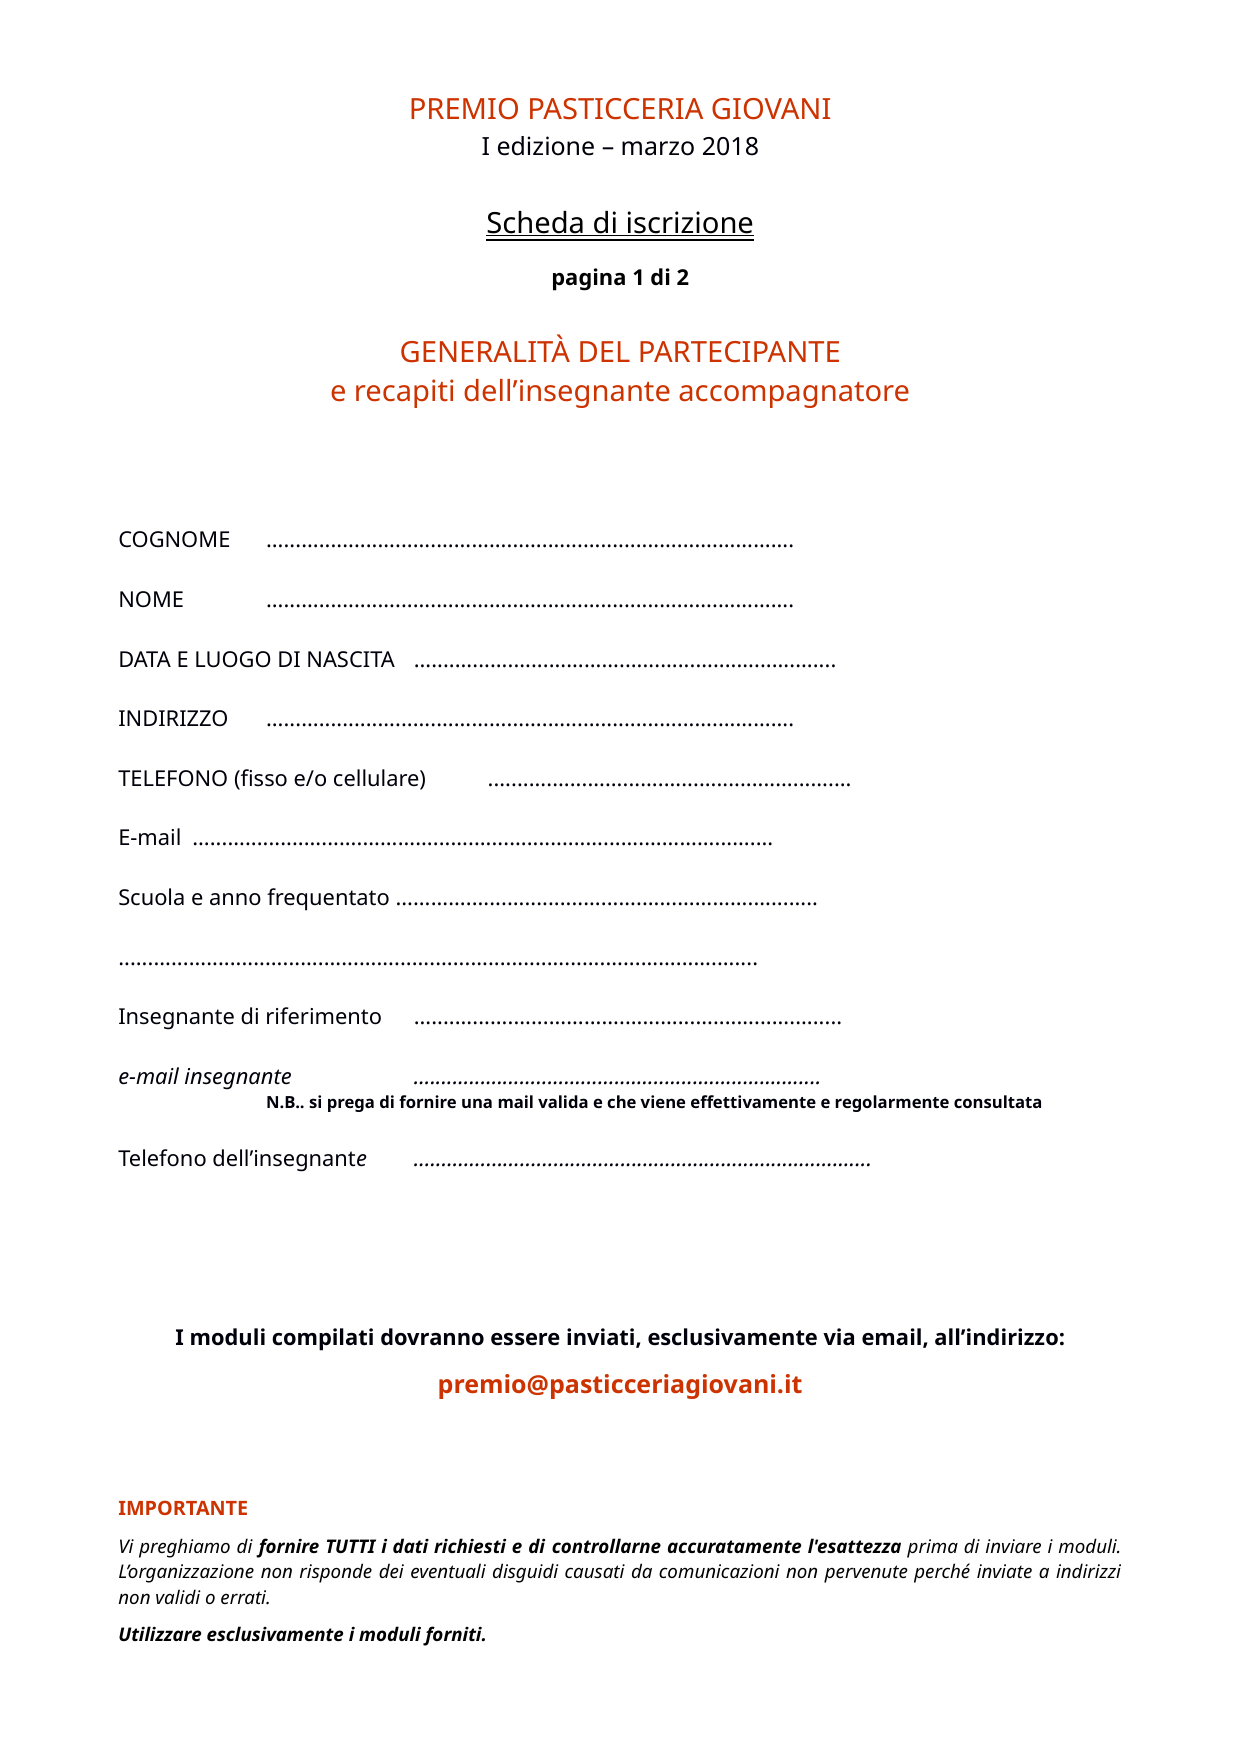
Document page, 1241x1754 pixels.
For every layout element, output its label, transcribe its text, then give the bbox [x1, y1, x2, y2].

text Scuola e anno frequentato ........................................................................ [118, 882, 1122, 912]
text E-mail ................................................................................................... [118, 822, 1122, 852]
text DATA E LUOGO DI NASCITA ........................................................................ [118, 644, 1122, 673]
text Scheda di iscrizione [118, 202, 1122, 242]
text e-mail insegnante ......................................................................... [118, 1061, 1122, 1091]
text pagina 1 di 2 [118, 261, 1122, 291]
text INDIRIZZO .......................................................................................... [118, 703, 1122, 733]
text PREMIO PASTICCERIA GIOVANI [118, 88, 1122, 128]
text Utilizzare esclusivamente i moduli forniti. [118, 1621, 1122, 1647]
text COGNOME .......................................................................................... [118, 524, 1122, 554]
text IMPORTANTE [118, 1494, 1122, 1521]
text GENERALITÀ DEL PARTECIPANTE [118, 331, 1122, 371]
text e recapiti dell’insegnante accompagnatore [118, 371, 1122, 410]
text NOME .......................................................................................... [118, 584, 1122, 614]
text I edizione – marzo 2018 [118, 128, 1122, 162]
text I moduli compilati dovranno essere inviati, esclusivamente via email, all’indirizzo: [118, 1322, 1122, 1352]
text TELEFONO (fisso e/o cellulare) .............................................................. [118, 763, 1122, 793]
text premio@pasticceriagiovani.it [118, 1366, 1122, 1401]
text Vi preghiamo di fornire TUTTI i dati richiesti e di controllarne accuratamente l'esattezza prima di inviare i moduli. L’organizzazione non risponde dei eventuali disguidi causati da comunicazioni non pervenute perché inviate a indirizzi non validi o errati. [118, 1533, 1122, 1609]
text Insegnante di riferimento ......................................................................... [118, 1001, 1122, 1031]
text N.B.. si prega di fornire una mail valida e che viene effettivamente e regolarmente consultata [118, 1091, 1122, 1113]
text Telefono dell’insegnante .………………………...................................................... [118, 1143, 1122, 1173]
text ............................................................................................................. [118, 942, 1122, 971]
